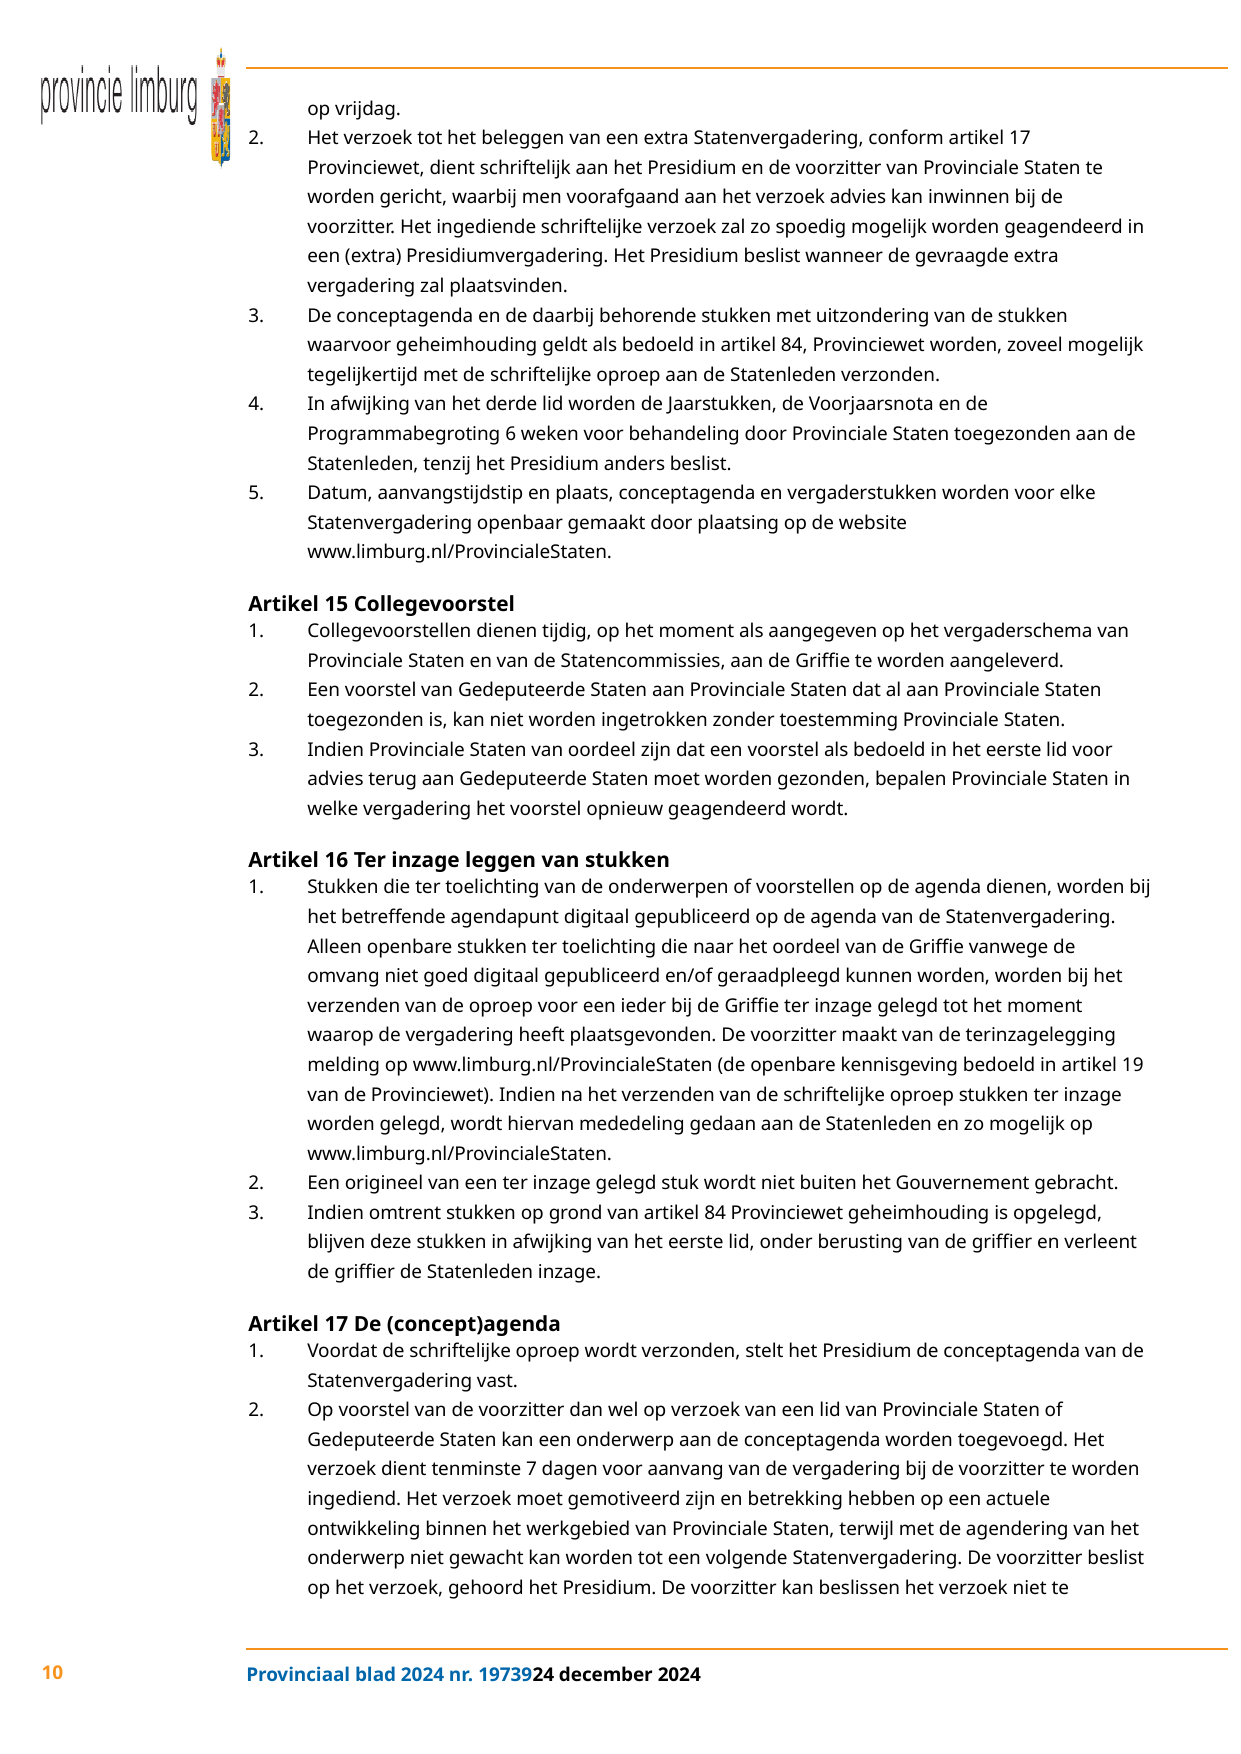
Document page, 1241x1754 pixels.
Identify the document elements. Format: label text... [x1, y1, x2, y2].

list Collegevoorstellen dienen tijdig, op het moment als aangegeven op het vergaderschema van Provinciale Staten en van de Statencommissies, aan de Griffie te worden aangeleverd. [248, 617, 1152, 673]
list Voordat de schriftelijke oproep wordt verzonden, stelt het Presidium de conceptagenda van de Statenvergadering vast. [248, 1337, 1152, 1392]
list De conceptagenda en de daarbij behorende stukken met uitzondering van de stukken waarvoor geheimhouding geldt als bedoeld in artikel 84, Provinciewet worden, zoveel mogelijk tegelijkertijd met de schriftelijke oproep aan de Statenleden verzonden. [248, 302, 1152, 387]
list Een voorstel van Gedeputeerde Staten aan Provinciale Staten dat al aan Provinciale Staten toegezonden is, kan niet worden ingetrokken zonder toestemming Provinciale Staten. [248, 677, 1152, 732]
list Het verzoek tot het beleggen van een extra Statenvergadering, conform artikel 17 Provinciewet, dient schriftelijk aan het Presidium en de voorzitter van Provinciale Staten te worden gericht, waarbij men voorafgaand aan het verzoek advies kan inwinnen bij de voorzitter. Het ingediende schriftelijke verzoek zal zo spoedig mogelijk worden geagendeerd in een (extra) Presidiumvergadering. Het Presidium beslist wanneer de gevraagde extra vergadering zal plaatsvinden. [248, 124, 1152, 298]
text Artikel 17 De (concept)agenda [248, 1309, 1152, 1337]
list Op voorstel van de voorzitter dan wel op verzoek van een lid van Provinciale Staten of Gedeputeerde Staten kan een onderwerp aan de conceptagenda worden toegevoegd. Het verzoek dient tenminste 7 dagen voor aanvang van de vergadering bij de voorzitter te worden ingediend. Het verzoek moet gemotiveerd zijn en betrekking hebben op een actuele ontwikkeling binnen het werkgebied van Provinciale Staten, terwijl met de agendering van het onderwerp niet gewacht kan worden tot een volgende Statenvergadering. De voorzitter beslist op het verzoek, gehoord het Presidium. De voorzitter kan beslissen het verzoek niet te [248, 1396, 1152, 1599]
list Indien omtrent stukken op grond van artikel 84 Provinciewet geheimhouding is opgelegd, blijven deze stukken in afwijking van het eerste lid, onder berusting van de griffier en verleent de griffier de Statenleden inzage. [248, 1199, 1152, 1284]
list In afwijking van het derde lid worden de Jaarstukken, de Voorjaarsnota en de Programmabegroting 6 weken voor behandeling door Provinciale Staten toegezonden aan de Statenleden, tenzij het Presidium anders beslist. [248, 391, 1152, 476]
list Een origineel van een ter inzage gelegd stuk wordt niet buiten het Gouvernement gebracht. [248, 1169, 1152, 1195]
list Datum, aanvangstijdstip en plaats, conceptagenda en vergaderstukken worden voor elke Statenvergadering openbaar gemaakt door plaatsing op de website www.limburg.nl/ProvincialeStaten. [248, 479, 1152, 564]
list Indien Provinciale Staten van oordeel zijn dat een voorstel als bedoeld in het eerste lid voor advies terug aan Gedeputeerde Staten moet worden gezonden, bepalen Provinciale Staten in welke vergadering het voorstel opnieuw geagendeerd wordt. [248, 736, 1152, 821]
list op vrijdag. [248, 95, 1152, 121]
text Artikel 16 Ter inzage leggen van stukken [248, 845, 1152, 874]
picture [41, 47, 231, 172]
text Artikel 15 Collegevoorstel [248, 589, 1152, 617]
list Stukken die ter toelichting van de onderwerpen of voorstellen op de agenda dienen, worden bij het betreffende agendapunt digitaal gepubliceerd op de agenda van de Statenvergadering. Alleen openbare stukken ter toelichting die naar het oordeel van de Griffie vanwege de omvang niet goed digitaal gepubliceerd en/of geraadpleegd kunnen worden, worden bij het verzenden van de oproep voor een ieder bij de Griffie ter inzage gelegd tot het moment waarop de vergadering heeft plaatsgevonden. De voorzitter maakt van de terinzagelegging melding op www.limburg.nl/ProvincialeStaten (de openbare kennisgeving bedoeld in artikel 19 van de Provinciewet). Indien na het verzenden van de schriftelijke oproep stukken ter inzage worden gelegd, wordt hiervan mededeling gedaan aan de Statenleden en zo mogelijk op www.limburg.nl/ProvincialeStaten. [248, 874, 1152, 1166]
